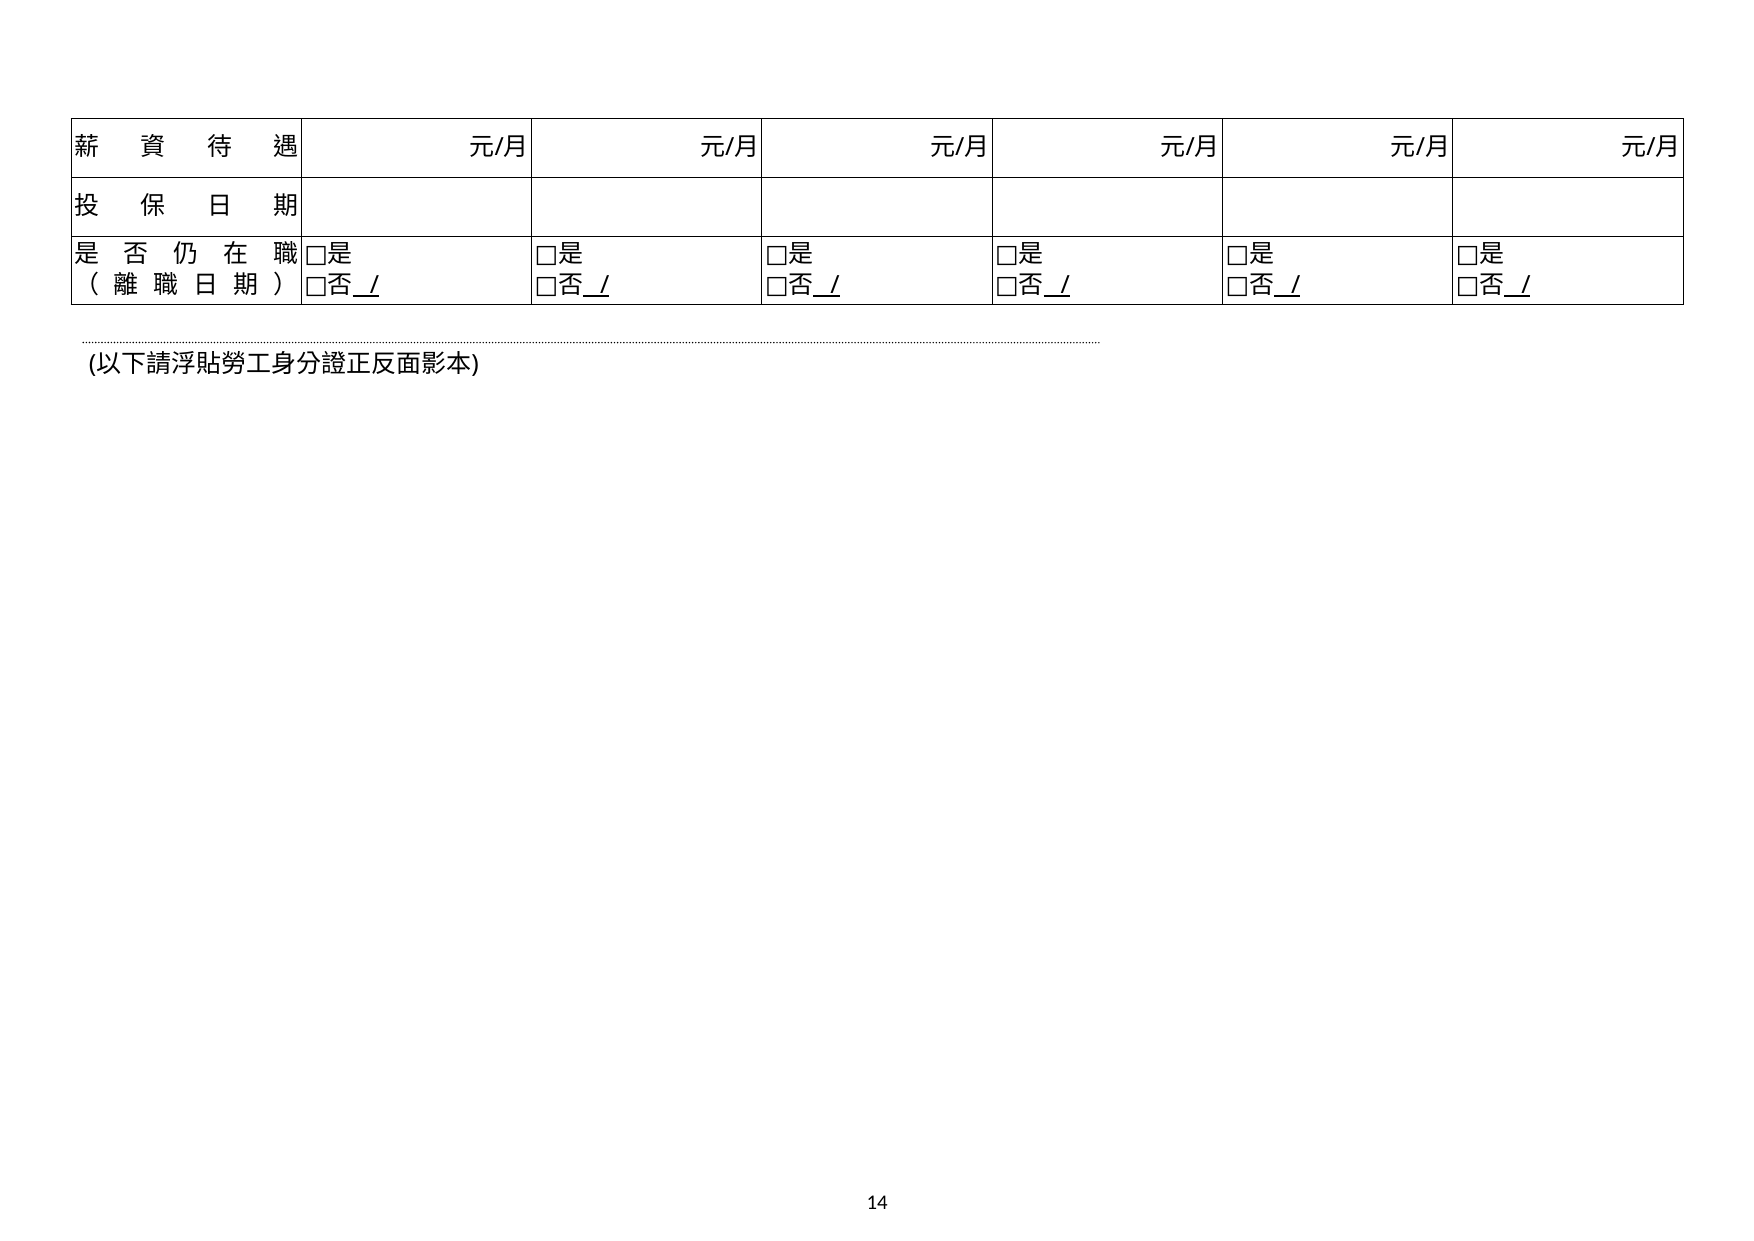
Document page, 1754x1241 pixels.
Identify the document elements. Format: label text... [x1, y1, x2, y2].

table_cell 元/月 [302, 119, 531, 177]
table_cell [1453, 178, 1683, 236]
table_cell [762, 178, 992, 236]
table_cell 元/月 [1453, 119, 1683, 177]
table_cell 投保日期 [72, 178, 301, 236]
table_cell 薪資待遇 [72, 119, 301, 177]
table_cell 是否仍在職 （離職日期） [72, 237, 301, 304]
table_cell □是 □否 / [762, 237, 992, 304]
table_cell 元/月 [993, 119, 1222, 177]
table_cell 元/月 [762, 119, 992, 177]
table_cell □是 □否 / [1453, 237, 1683, 304]
table_cell □是 □否 / [1223, 237, 1452, 304]
table_cell □是 □否 / [302, 237, 531, 304]
table_cell [993, 178, 1222, 236]
table_cell [532, 178, 761, 236]
table_cell [302, 178, 531, 236]
table_cell 元/月 [532, 119, 761, 177]
table_cell □是 □否 / [993, 237, 1222, 304]
table_cell [1223, 178, 1452, 236]
text (以下請浮貼勞工身分證正反面影本) [89, 342, 1665, 380]
table_cell 元/月 [1223, 119, 1452, 177]
table_cell □是 □否 / [532, 237, 761, 304]
